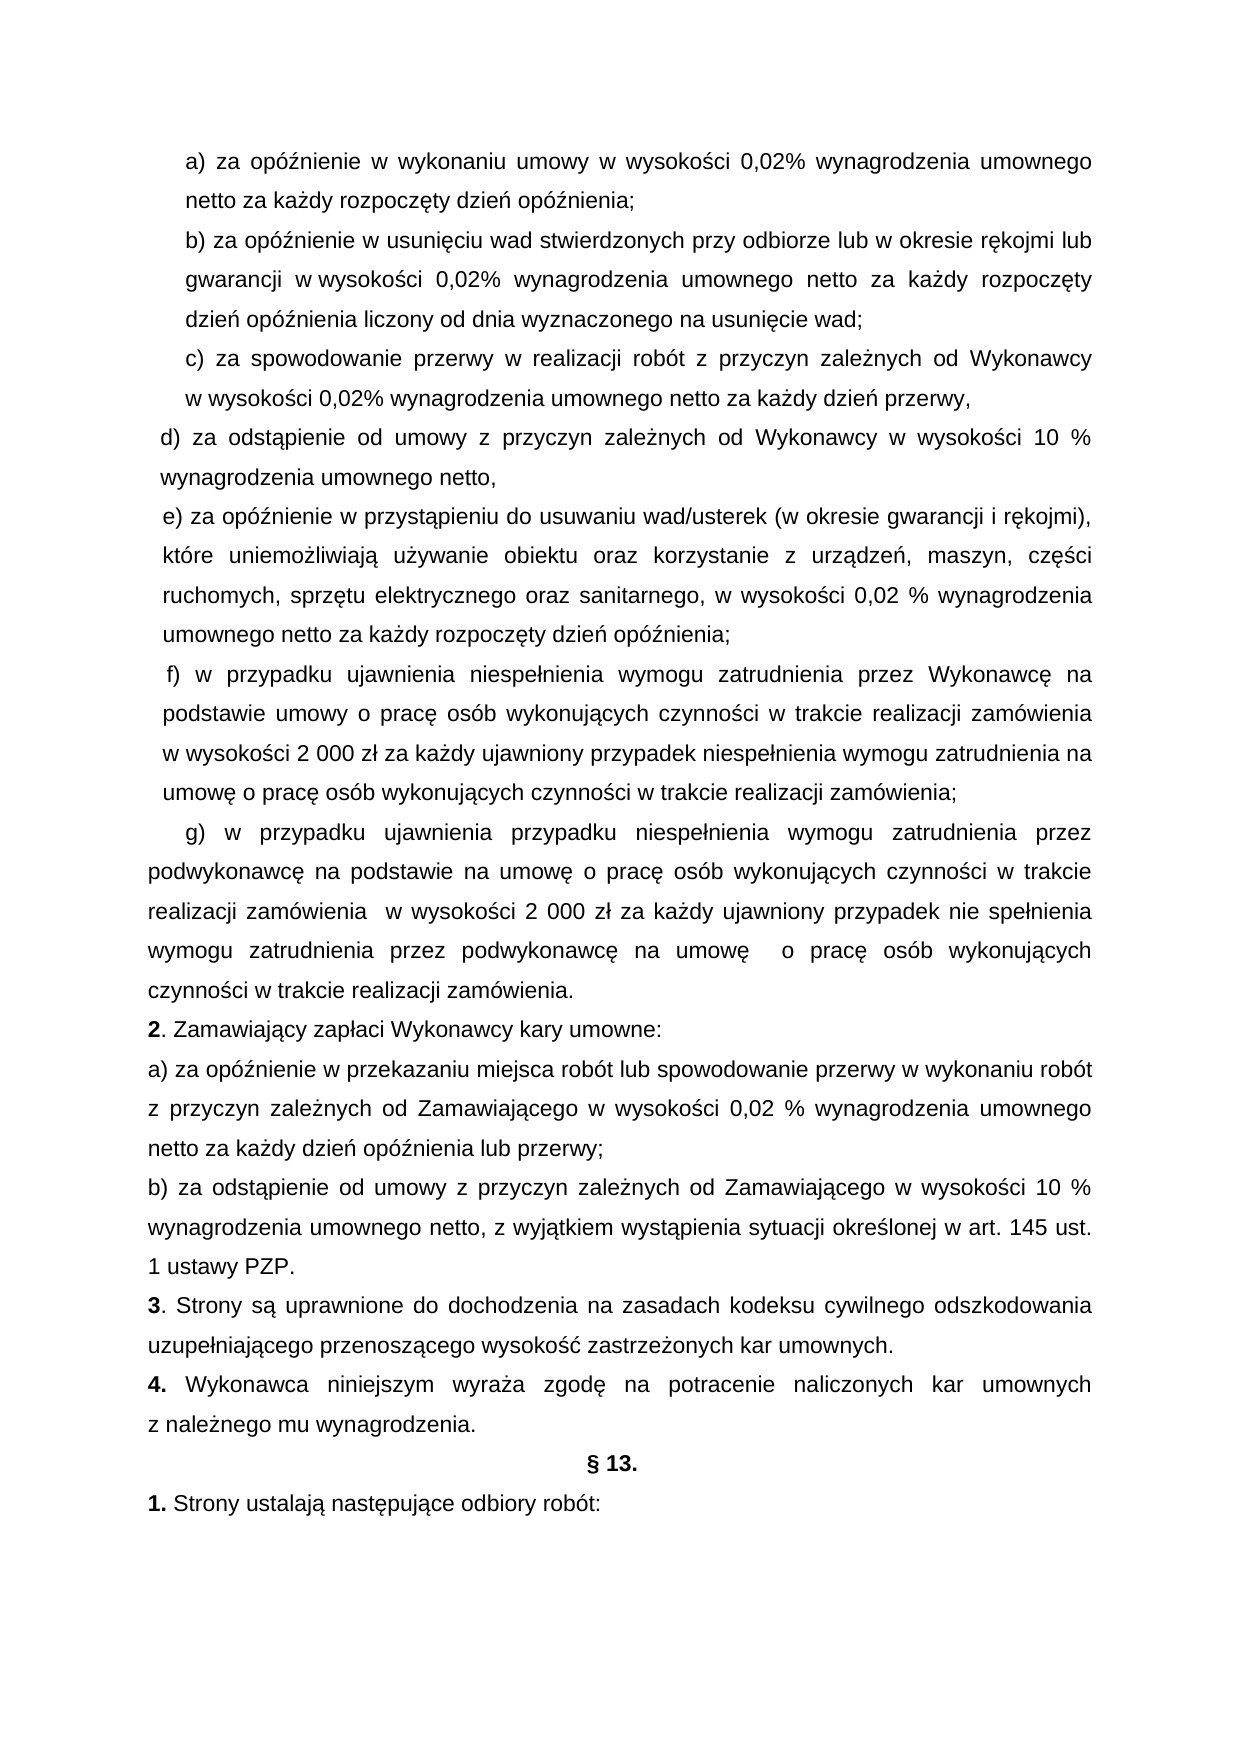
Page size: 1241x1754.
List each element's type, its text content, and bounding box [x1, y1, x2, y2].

text c) za spowodowanie przerwy w realizacji robót z przyczyn zależnych od Wykonawcy w wysokości 0,02% wynagrodzenia umownego netto za każdy dzień przerwy, [185, 345, 1093, 411]
text b) za odstąpienie od umowy z przyczyn zależnych od Zamawiającego w wysokości 10 % wynagrodzenia umownego netto, z wyjątkiem wystąpienia sytuacji określonej w art. 145 ust. 1 ustawy PZP. [148, 1174, 1093, 1279]
text 2. Zamawiający zapłaci Wykonawcy kary umowne: [148, 1016, 1093, 1042]
text d) za odstąpienie od umowy z przyczyn zależnych od Wykonawcy w wysokości 10 % wynagrodzenia umownego netto, [160, 424, 1093, 490]
text a) za opóźnienie w przekazaniu miejsca robót lub spowodowanie przerwy w wykonaniu robót z przyczyn zależnych od Zamawiającego w wysokości 0,02 % wynagrodzenia umownego netto za każdy dzień opóźnienia lub przerwy; [148, 1056, 1093, 1161]
text g) w przypadku ujawnienia przypadku niespełnienia wymogu zatrudnienia przez podwykonawcę na podstawie na umowę o pracę osób wykonujących czynności w trakcie realizacji zamówienia w wysokości 2 000 zł za każdy ujawniony przypadek nie spełnienia wymogu zatrudnienia przez podwykonawcę na umowę o pracę osób wykonujących czynności w trakcie realizacji zamówienia. [148, 819, 1093, 1003]
text 4. Wykonawca niniejszym wyraża zgodę na potracenie naliczonych kar umownych z należnego mu wynagrodzenia. [148, 1371, 1093, 1437]
text 1. Strony ustalają następujące odbiory robót: [148, 1490, 1093, 1516]
text § 13. [148, 1450, 1093, 1477]
text e) za opóźnienie w przystąpieniu do usuwaniu wad/usterek (w okresie gwarancji i rękojmi), które uniemożliwiają używanie obiektu oraz korzystanie z urządzeń, maszyn, części ruchomych, sprzętu elektrycznego oraz sanitarnego, w wysokości 0,02 % wynagrodzenia umownego netto za każdy rozpoczęty dzień opóźnienia; [162, 503, 1093, 648]
text b) za opóźnienie w usunięciu wad stwierdzonych przy odbiorze lub w okresie rękojmi lub gwarancji w wysokości 0,02% wynagrodzenia umownego netto za każdy rozpoczęty dzień opóźnienia liczony od dnia wyznaczonego na usunięcie wad; [185, 227, 1093, 332]
text 3. Strony są uprawnione do dochodzenia na zasadach kodeksu cywilnego odszkodowania uzupełniającego przenoszącego wysokość zastrzeżonych kar umownych. [148, 1292, 1093, 1358]
text a) za opóźnienie w wykonaniu umowy w wysokości 0,02% wynagrodzenia umownego netto za każdy rozpoczęty dzień opóźnienia; [185, 148, 1093, 213]
text f) w przypadku ujawnienia niespełnienia wymogu zatrudnienia przez Wykonawcę na podstawie umowy o pracę osób wykonujących czynności w trakcie realizacji zamówienia w wysokości 2 000 zł za każdy ujawniony przypadek niespełnienia wymogu zatrudnienia na umowę o pracę osób wykonujących czynności w trakcie realizacji zamówienia; [162, 661, 1093, 806]
